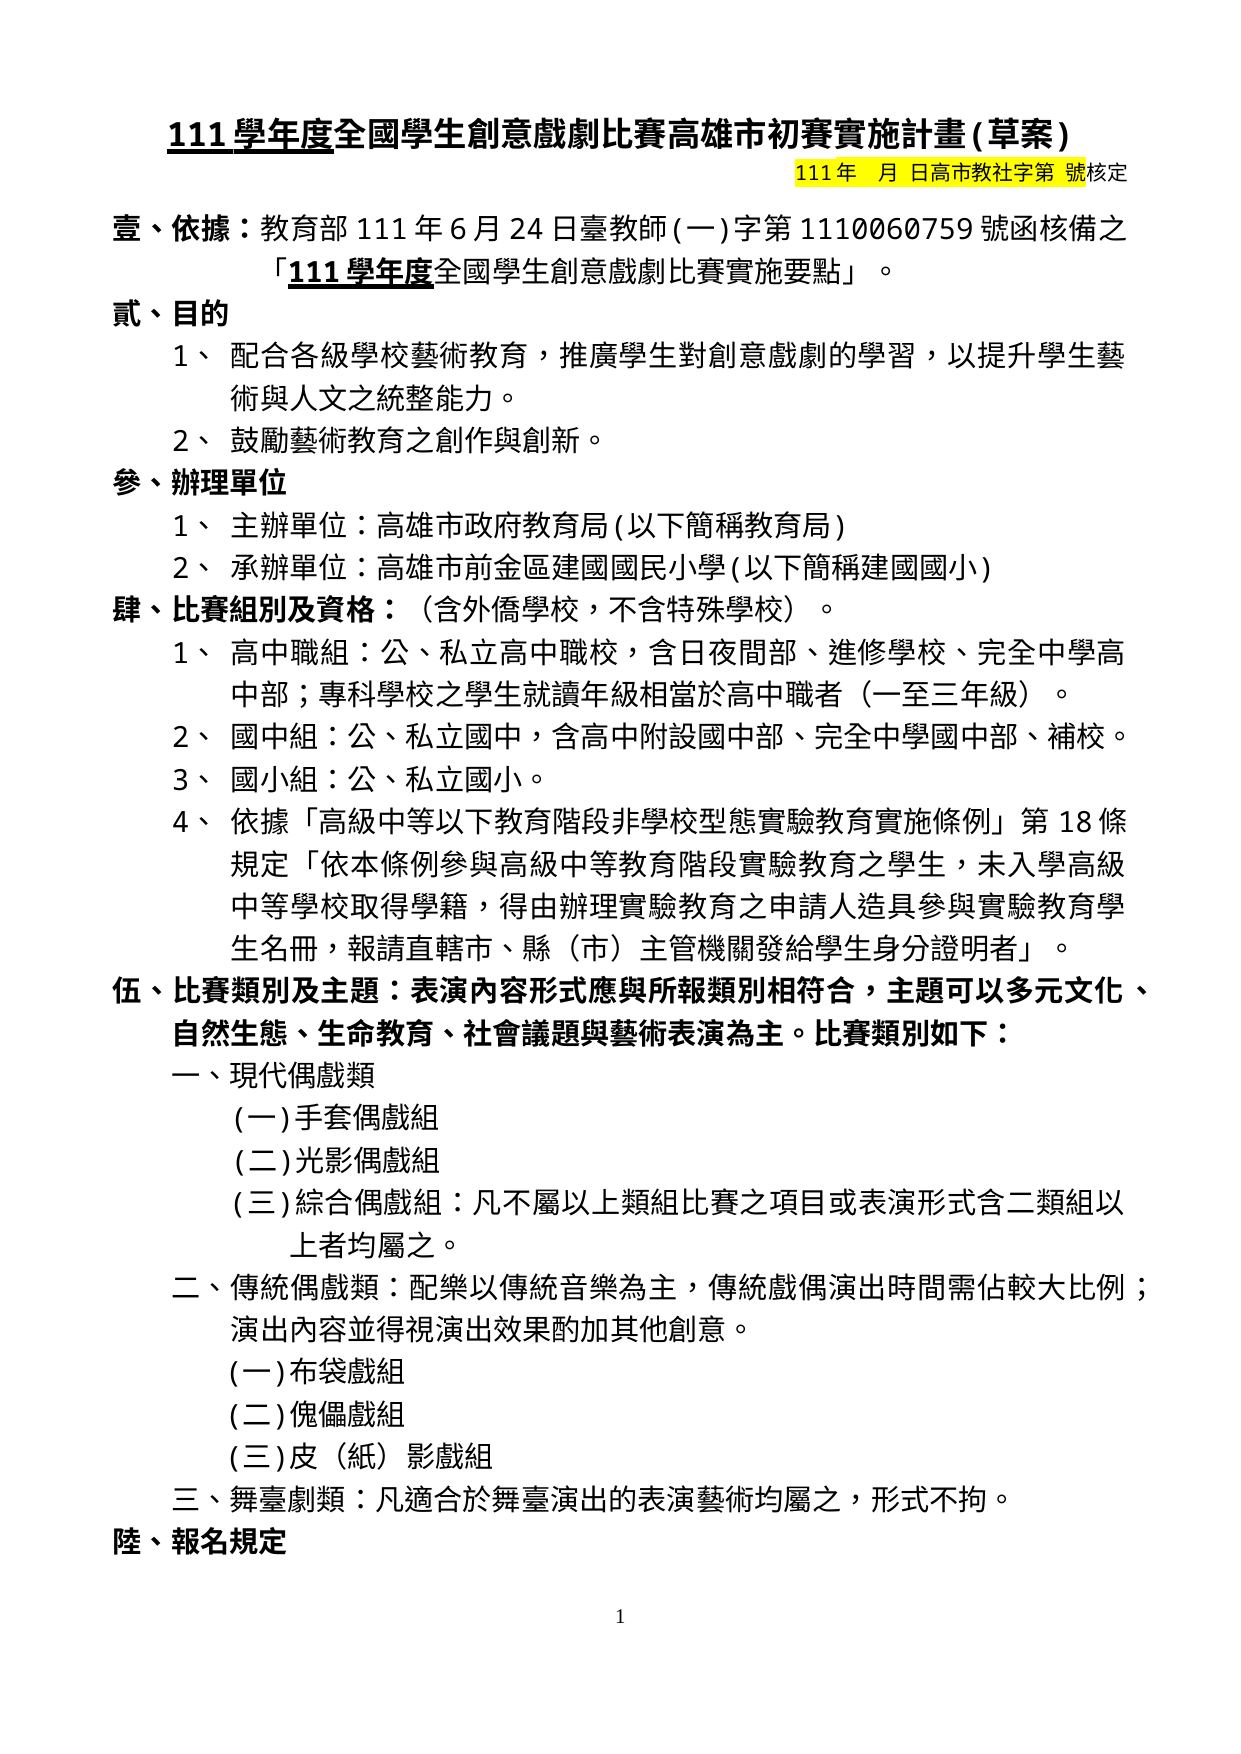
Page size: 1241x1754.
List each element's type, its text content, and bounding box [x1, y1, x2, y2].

text (一)手套偶戲組 [171, 1095, 1128, 1137]
text (一)布袋戲組 [137, 1349, 1128, 1391]
list 高中職組：公、私立高中職校，含日夜間部、進修學校、完全中學高中部；專科學校之學生就讀年級相當於高中職者（一至三年級）。 [172, 629, 1128, 714]
text 111年 月 日高市教社字第 號核定 [112, 157, 1128, 187]
text (三)綜合偶戲組：凡不屬以上類組比賽之項目或表演形式含二類組以上者均屬之。 [229, 1180, 1128, 1264]
text 貳、目的 [112, 291, 1128, 333]
list 依據「高級中等以下教育階段非學校型態實驗教育實施條例」第18條規定「依本條例參與高級中等教育階段實驗教育之學生，未入學高級中等學校取得學籍，得由辦理實驗教育之申請人造具參與實驗教育學生名冊，報請直轄市、縣（市）主管機關發給學生身分證明者」。 [172, 799, 1128, 968]
list 配合各級學校藝術教育，推廣學生對創意戲劇的學習，以提升學生藝術與人文之統整能力。 [172, 333, 1128, 417]
text 二、傳統偶戲類：配樂以傳統音樂為主，傳統戲偶演出時間需佔較大比例；演出內容並得視演出效果酌加其他創意。 [171, 1264, 1128, 1349]
text (二)傀儡戲組 [137, 1391, 1128, 1434]
text 111學年度全國學生創意戲劇比賽高雄市初賽實施計畫(草案) [112, 108, 1128, 157]
list 國中組：公、私立國中，含高中附設國中部、完全中學國中部、補校。 [172, 714, 1128, 756]
list 主辦單位：高雄市政府教育局(以下簡稱教育局) [172, 502, 1128, 544]
text 陸、報名規定 [112, 1518, 1128, 1561]
text 一、現代偶戲類 [112, 1053, 1128, 1095]
list 國小組：公、私立國小。 [172, 756, 1128, 799]
text 三、舞臺劇類：凡適合於舞臺演出的表演藝術均屬之，形式不拘。 [112, 1476, 1128, 1518]
list 承辦單位：高雄市前金區建國國民小學(以下簡稱建國國小) [172, 544, 1128, 587]
text (三)皮（紙）影戲組 [137, 1434, 1128, 1476]
text (二)光影偶戲組 [231, 1137, 1128, 1180]
text 肆、比賽組別及資格：（含外僑學校，不含特殊學校）。 [112, 587, 1128, 629]
text 壹、依據：教育部111年6月24日臺教師(一)字第1110060759號函核備之「111學年度全國學生創意戲劇比賽實施要點」。 [112, 206, 1128, 291]
text 伍、比賽類別及主題：表演內容形式應與所報類別相符合，主題可以多元文化、自然生態、生命教育、社會議題與藝術表演為主。比賽類別如下： [112, 968, 1128, 1053]
list 鼓勵藝術教育之創作與創新。 [172, 417, 1128, 460]
text 參、辦理單位 [112, 460, 1128, 502]
